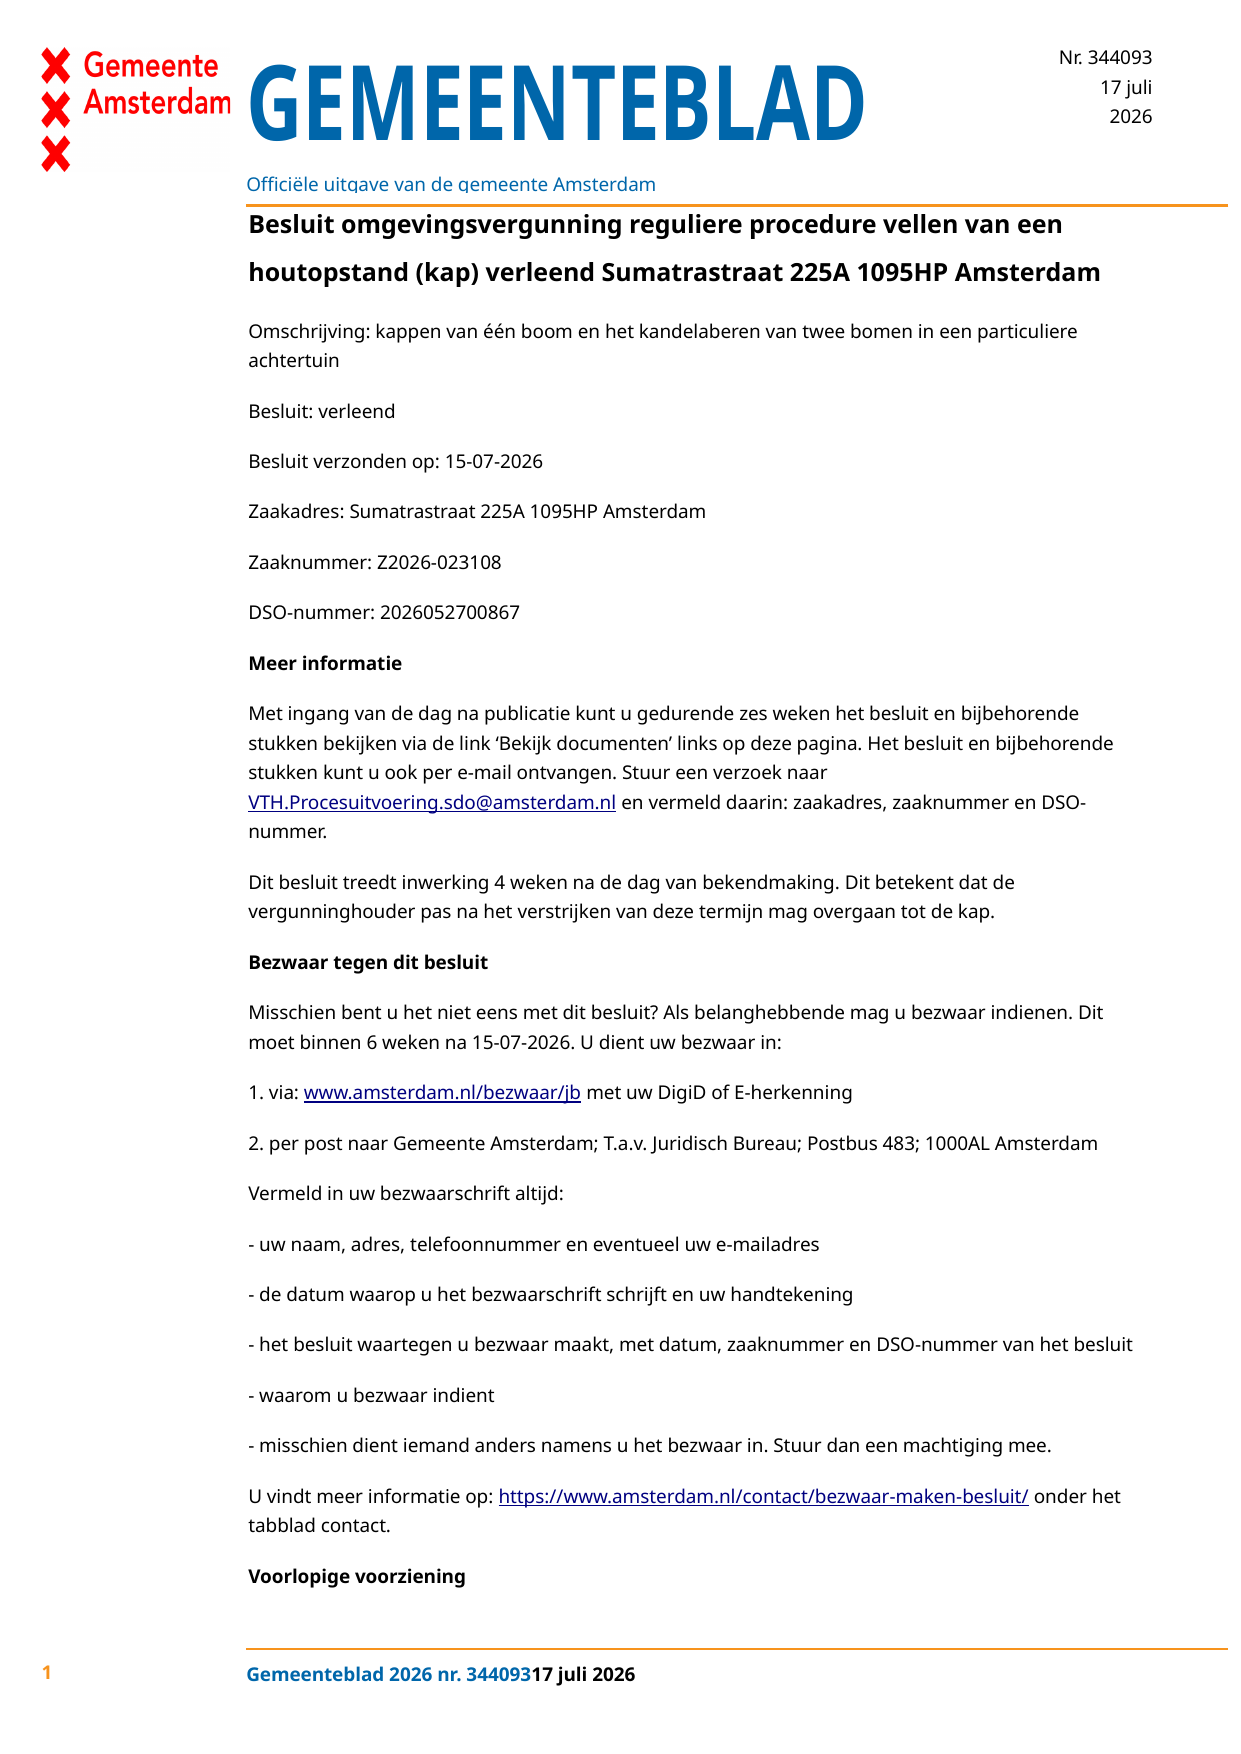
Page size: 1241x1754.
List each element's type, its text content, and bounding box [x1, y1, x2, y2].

text - misschien dient iemand anders namens u het bezwaar in. Stuur dan een machtiging mee. [248, 1432, 1152, 1458]
text DSO-nummer: 2026052700867 [248, 599, 1152, 625]
text - het besluit waartegen u bezwaar maakt, met datum, zaaknummer en DSO-nummer van het besluit [248, 1332, 1152, 1357]
text - uw naam, adres, telefoonnummer en eventueel uw e-mailadres [248, 1231, 1152, 1257]
text Bezwaar tegen dit besluit [248, 949, 1152, 975]
text - de datum waarop u het bezwaarschrift schrijft en uw handtekening [248, 1281, 1152, 1307]
text Met ingang van de dag na publicatie kunt u gedurende zes weken het besluit en bijbehorende stukken bekijken via de link ‘Bekijk documenten’ links op deze pagina. Het besluit en bijbehorende stukken kunt u ook per e-mail ontvangen. Stuur een verzoek naar VTH.Procesuitvoering.sdo@amsterdam.nl en vermeld daarin: zaakadres, zaaknummer en DSO-nummer. [248, 700, 1152, 844]
text Dit besluit treedt inwerking 4 weken na de dag van bekendmaking. Dit betekent dat de vergunninghouder pas na het verstrijken van deze termijn mag overgaan tot de kap. [248, 869, 1152, 924]
text Omschrijving: kappen van één boom en het kandelaberen van twee bomen in een particuliere achtertuin [248, 318, 1152, 373]
text Zaakadres: Sumatrastraat 225A 1095HP Amsterdam [248, 499, 1152, 524]
text Vermeld in uw bezwaarschrift altijd: [248, 1180, 1152, 1206]
text 1. via: www.amsterdam.nl/bezwaar/jb met uw DigiD of E-herkenning [248, 1079, 1152, 1105]
text - waarom u bezwaar indient [248, 1382, 1152, 1408]
text Besluit omgevingsvergunning reguliere procedure vellen van een houtopstand (kap) verleend Sumatrastraat 225A 1095HP Amsterdam [248, 207, 1152, 288]
text Besluit: verleend [248, 398, 1152, 424]
text Meer informatie [248, 650, 1152, 676]
text U vindt meer informatie op: https://www.amsterdam.nl/contact/bezwaar-maken-besluit/ onder het tabblad contact. [248, 1483, 1152, 1538]
text Voorlopige voorziening [248, 1563, 1152, 1589]
text Besluit verzonden op: 15-07-2026 [248, 448, 1152, 474]
text 2. per post naar Gemeente Amsterdam; T.a.v. Juridisch Bureau; Postbus 483; 1000AL Amsterdam [248, 1130, 1152, 1156]
text Misschien bent u het niet eens met dit besluit? Als belanghebbende mag u bezwaar indienen. Dit moet binnen 6 weken na 15-07-2026. U dient uw bezwaar in: [248, 999, 1152, 1055]
picture [41, 47, 231, 172]
text Zaaknummer: Z2026-023108 [248, 549, 1152, 575]
